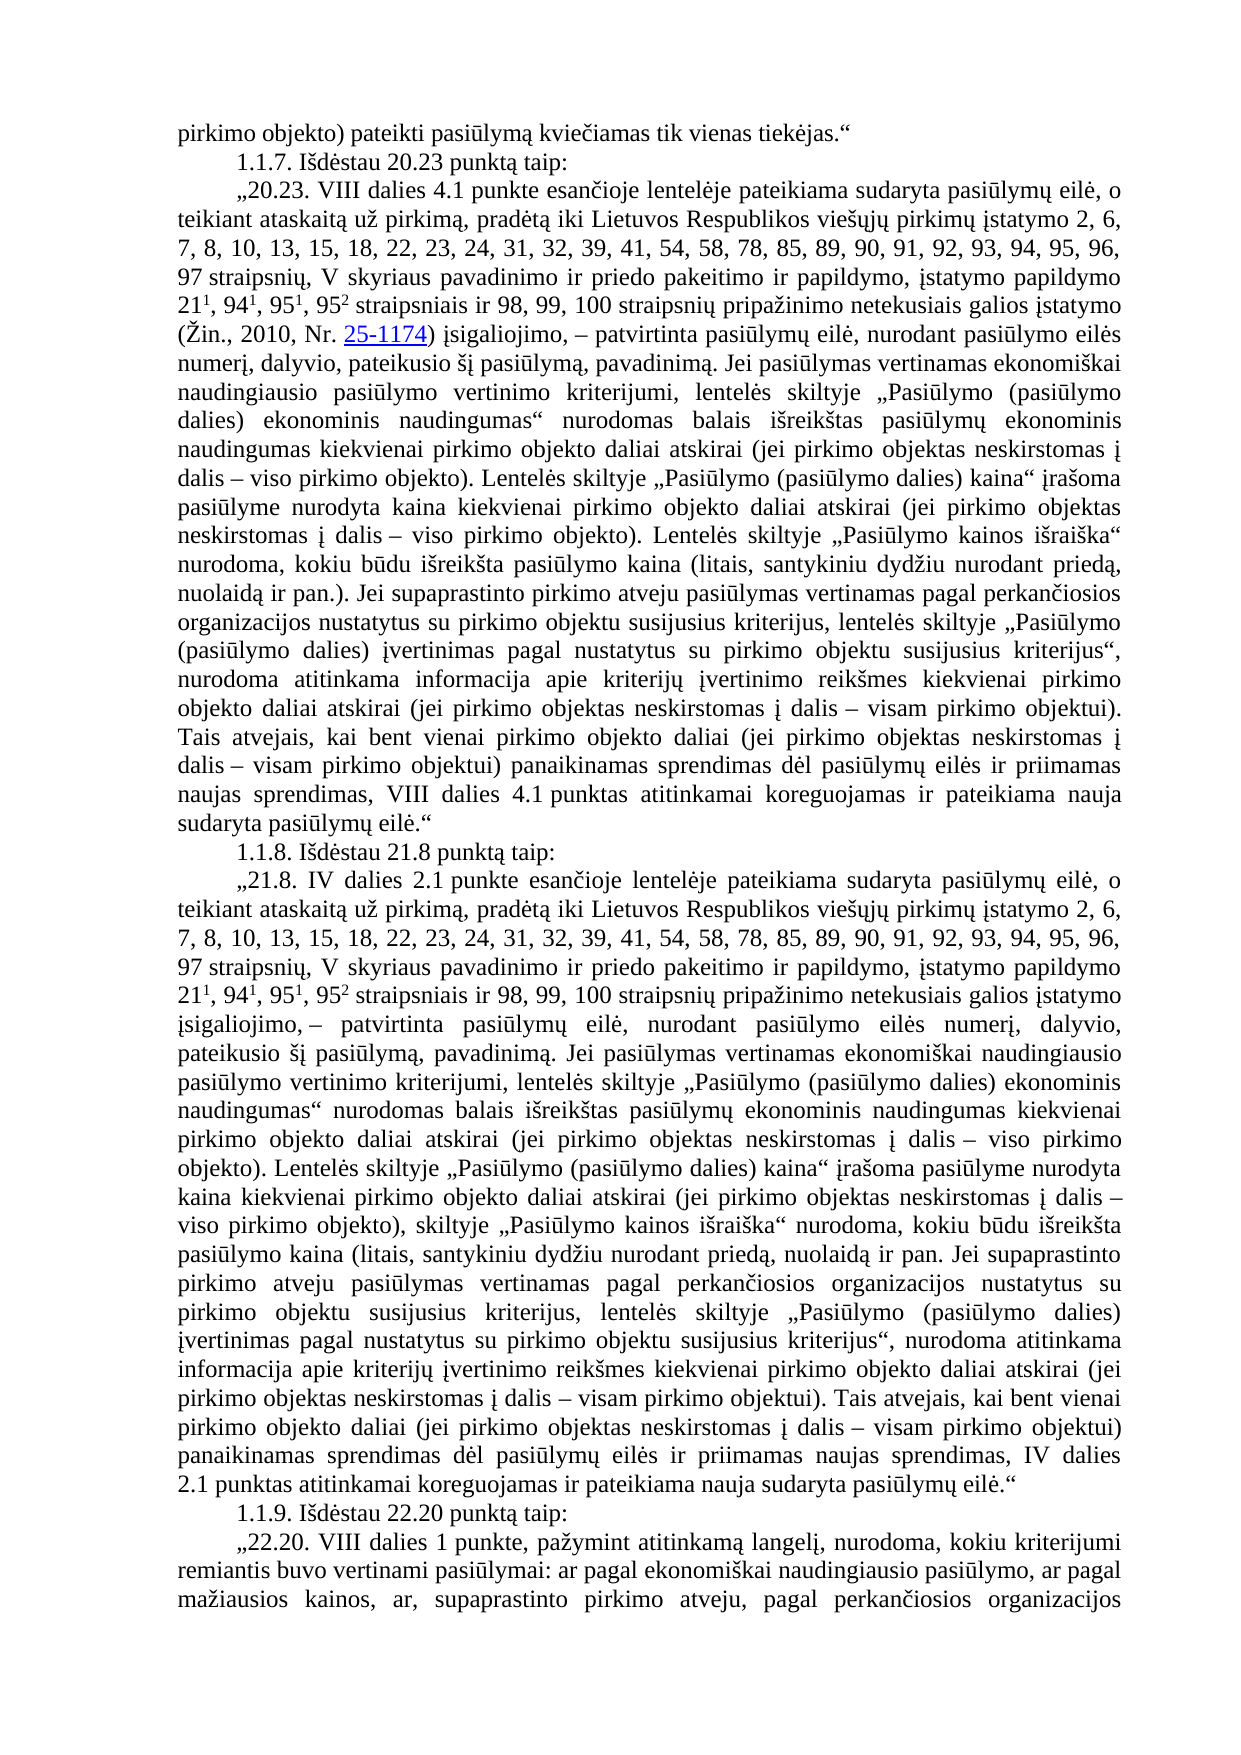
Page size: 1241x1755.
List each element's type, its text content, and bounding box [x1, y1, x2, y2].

text pirkimo objekto) pateikti pasiūlymą kviečiamas tik vienas tiekėjas.“ [177, 118, 1122, 147]
text 1.1.8. Išdėstau 21.8 punktą taip: [177, 837, 1122, 866]
text 1.1.9. Išdėstau 22.20 punktą taip: [177, 1498, 1122, 1527]
text „21.8. IV dalies 2.1 punkte esančioje lentelėje pateikiama sudaryta pasiūlymų eilė, o teikiant ataskaitą už pirkimą, pradėtą iki Lietuvos Respublikos viešųjų pirkimų įstatymo 2, 6, 7, 8, 10, 13, 15, 18, 22, 23, 24, 31, 32, 39, 41, 54, 58, 78, 85, 89, 90, 91, 92, 93, 94, 95, 96, 97 straipsnių, V skyriaus pavadinimo ir priedo pakeitimo ir papildymo, įstatymo papildymo 211, 941, 951, 952 straipsniais ir 98, 99, 100 straipsnių pripažinimo netekusiais galios įstatymo įsigaliojimo, – patvirtinta pasiūlymų eilė, nurodant pasiūlymo eilės numerį, dalyvio, pateikusio šį pasiūlymą, pavadinimą. Jei pasiūlymas vertinamas ekonomiškai naudingiausio pasiūlymo vertinimo kriterijumi, lentelės skiltyje „Pasiūlymo (pasiūlymo dalies) ekonominis naudingumas“ nurodomas balais išreikštas pasiūlymų ekonominis naudingumas kiekvienai pirkimo objekto daliai atskirai (jei pirkimo objektas neskirstomas į dalis – viso pirkimo objekto). Lentelės skiltyje „Pasiūlymo (pasiūlymo dalies) kaina“ įrašoma pasiūlyme nurodyta kaina kiekvienai pirkimo objekto daliai atskirai (jei pirkimo objektas neskirstomas į dalis – viso pirkimo objekto), skiltyje „Pasiūlymo kainos išraiška“ nurodoma, kokiu būdu išreikšta pasiūlymo kaina (litais, santykiniu dydžiu nurodant priedą, nuolaidą ir pan. Jei supaprastinto pirkimo atveju pasiūlymas vertinamas pagal perkančiosios organizacijos nustatytus su pirkimo objektu susijusius kriterijus, lentelės skiltyje „Pasiūlymo (pasiūlymo dalies) įvertinimas pagal nustatytus su pirkimo objektu susijusius kriterijus“, nurodoma atitinkama informacija apie kriterijų įvertinimo reikšmes kiekvienai pirkimo objekto daliai atskirai (jei pirkimo objektas neskirstomas į dalis – visam pirkimo objektui). Tais atvejais, kai bent vienai pirkimo objekto daliai (jei pirkimo objektas neskirstomas į dalis – visam pirkimo objektui) panaikinamas sprendimas dėl pasiūlymų eilės ir priimamas naujas sprendimas, IV dalies 2.1 punktas atitinkamai koreguojamas ir pateikiama nauja sudaryta pasiūlymų eilė.“ [177, 866, 1122, 1498]
text 1.1.7. Išdėstau 20.23 punktą taip: [177, 147, 1122, 176]
text „22.20. VIII dalies 1 punkte, pažymint atitinkamą langelį, nurodoma, kokiu kriterijumi remiantis buvo vertinami pasiūlymai: ar pagal ekonomiškai naudingiausio pasiūlymo, ar pagal mažiausios kainos, ar, supaprastinto pirkimo atveju, pagal perkančiosios organizacijos [177, 1527, 1122, 1613]
text „20.23. VIII dalies 4.1 punkte esančioje lentelėje pateikiama sudaryta pasiūlymų eilė, o teikiant ataskaitą už pirkimą, pradėtą iki Lietuvos Respublikos viešųjų pirkimų įstatymo 2, 6, 7, 8, 10, 13, 15, 18, 22, 23, 24, 31, 32, 39, 41, 54, 58, 78, 85, 89, 90, 91, 92, 93, 94, 95, 96, 97 straipsnių, V skyriaus pavadinimo ir priedo pakeitimo ir papildymo, įstatymo papildymo 211, 941, 951, 952 straipsniais ir 98, 99, 100 straipsnių pripažinimo netekusiais galios įstatymo (Žin., 2010, Nr. 25-1174) įsigaliojimo, – patvirtinta pasiūlymų eilė, nurodant pasiūlymo eilės numerį, dalyvio, pateikusio šį pasiūlymą, pavadinimą. Jei pasiūlymas vertinamas ekonomiškai naudingiausio pasiūlymo vertinimo kriterijumi, lentelės skiltyje „Pasiūlymo (pasiūlymo dalies) ekonominis naudingumas“ nurodomas balais išreikštas pasiūlymų ekonominis naudingumas kiekvienai pirkimo objekto daliai atskirai (jei pirkimo objektas neskirstomas į dalis – viso pirkimo objekto). Lentelės skiltyje „Pasiūlymo (pasiūlymo dalies) kaina“ įrašoma pasiūlyme nurodyta kaina kiekvienai pirkimo objekto daliai atskirai (jei pirkimo objektas neskirstomas į dalis – viso pirkimo objekto). Lentelės skiltyje „Pasiūlymo kainos išraiška“ nurodoma, kokiu būdu išreikšta pasiūlymo kaina (litais, santykiniu dydžiu nurodant priedą, nuolaidą ir pan.). Jei supaprastinto pirkimo atveju pasiūlymas vertinamas pagal perkančiosios organizacijos nustatytus su pirkimo objektu susijusius kriterijus, lentelės skiltyje „Pasiūlymo (pasiūlymo dalies) įvertinimas pagal nustatytus su pirkimo objektu susijusius kriterijus“, nurodoma atitinkama informacija apie kriterijų įvertinimo reikšmes kiekvienai pirkimo objekto daliai atskirai (jei pirkimo objektas neskirstomas į dalis – visam pirkimo objektui). Tais atvejais, kai bent vienai pirkimo objekto daliai (jei pirkimo objektas neskirstomas į dalis – visam pirkimo objektui) panaikinamas sprendimas dėl pasiūlymų eilės ir priimamas naujas sprendimas, VIII dalies 4.1 punktas atitinkamai koreguojamas ir pateikiama nauja sudaryta pasiūlymų eilė.“ [177, 176, 1122, 837]
